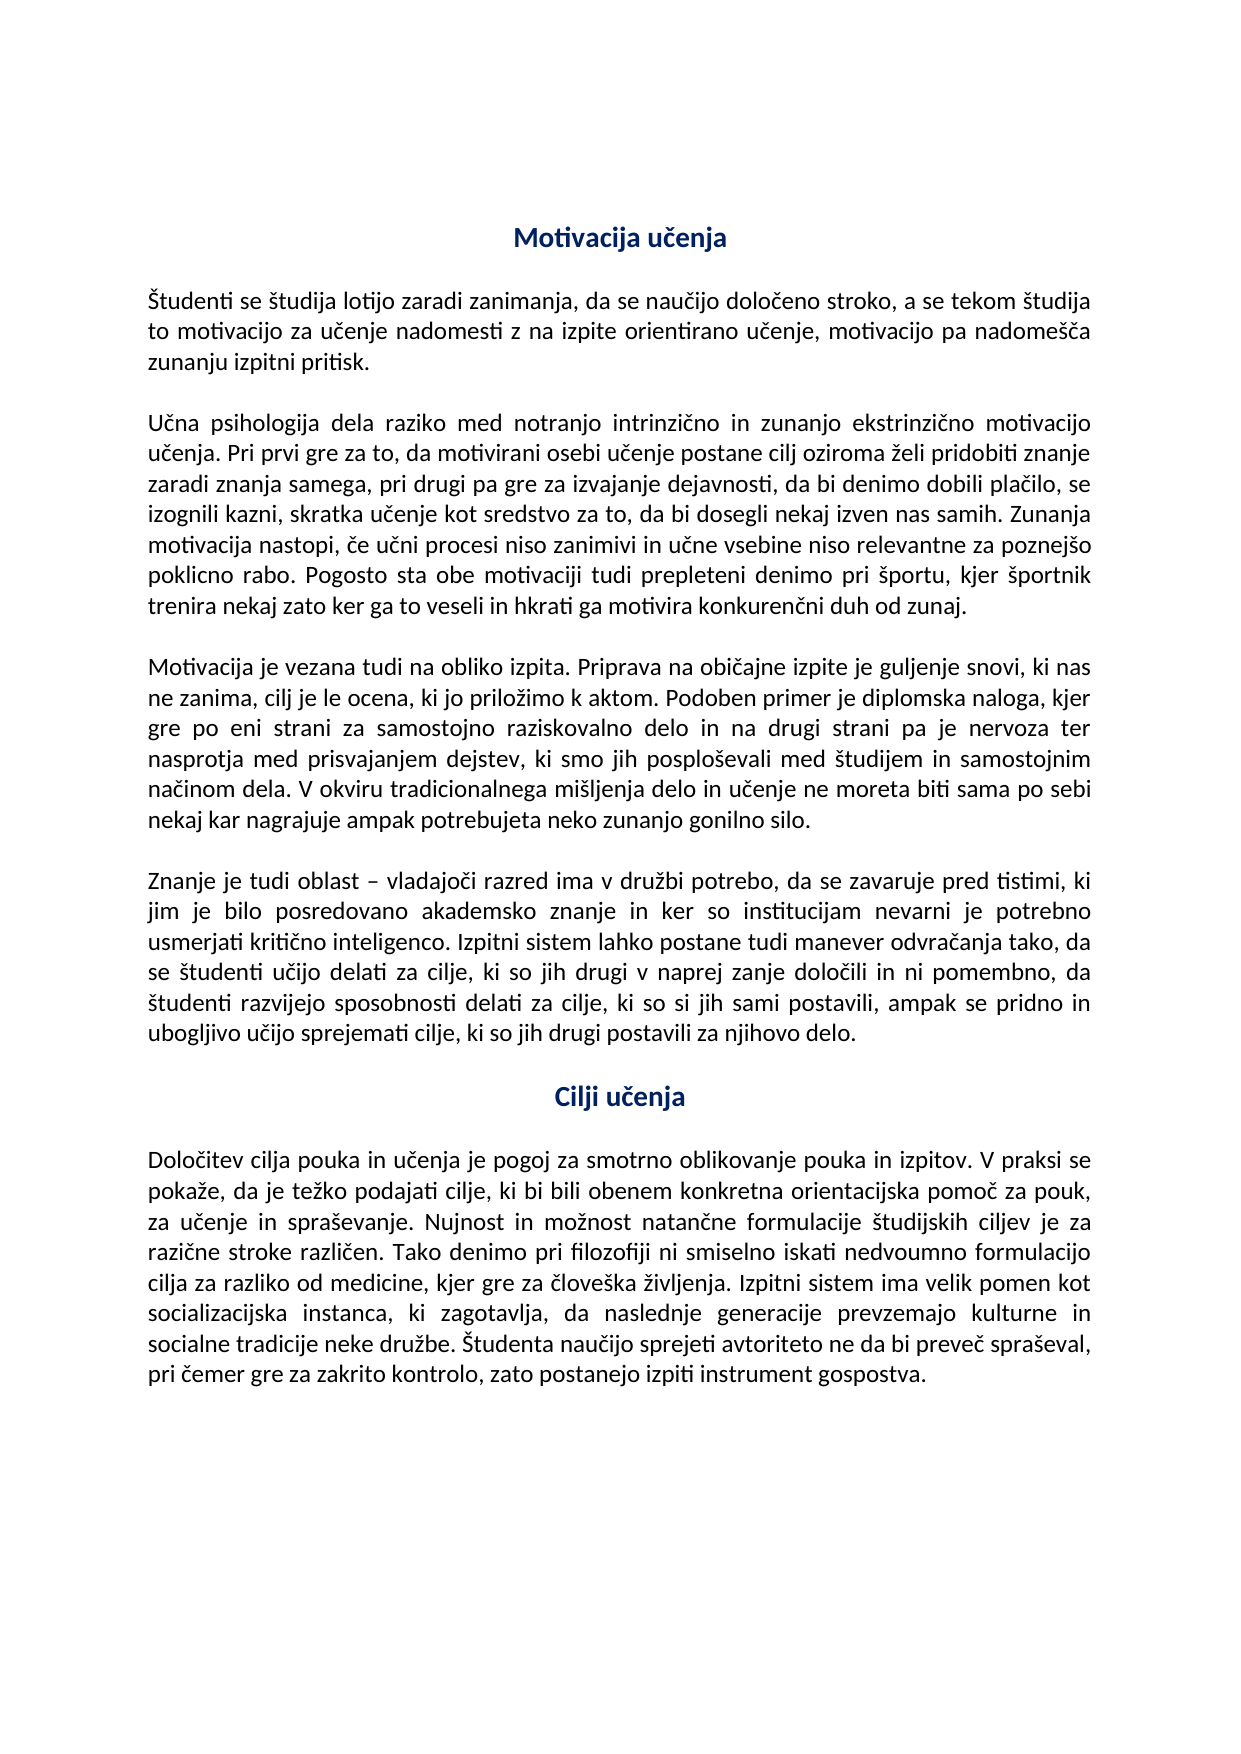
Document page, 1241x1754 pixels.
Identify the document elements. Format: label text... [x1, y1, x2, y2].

text Učna psihologija dela raziko med notranjo intrinzično in zunanjo ekstrinzično motivacijo učenja. Pri prvi gre za to, da motivirani osebi učenje postane cilj oziroma želi pridobiti znanje zaradi znanja samega, pri drugi pa gre za izvajanje dejavnosti, da bi denimo dobili plačilo, se izognili kazni, skratka učenje kot sredstvo za to, da bi dosegli nekaj izven nas samih. Zunanja motivacija nastopi, če učni procesi niso zanimivi in učne vsebine niso relevantne za poznejšo poklicno rabo. Pogosto sta obe motivaciji tudi prepleteni denimo pri športu, kjer športnik trenira nekaj zato ker ga to veseli in hkrati ga motivira konkurenčni duh od zunaj. [148, 407, 1093, 621]
text Motivacija učenja [148, 219, 1093, 254]
text Določitev cilja pouka in učenja je pogoj za smotrno oblikovanje pouka in izpitov. V praksi se pokaže, da je težko podajati cilje, ki bi bili obenem konkretna orientacijska pomoč za pouk, za učenje in spraševanje. Nujnost in možnost natančne formulacije študijskih ciljev je za razične stroke različen. Tako denimo pri filozofiji ni smiselno iskati nedvoumno formulacijo cilja za razliko od medicine, kjer gre za človeška življenja. Izpitni sistem ima velik pomen kot socializacijska instanca, ki zagotavlja, da naslednje generacije prevzemajo kulturne in socialne tradicije neke družbe. Študenta naučijo sprejeti avtoriteto ne da bi preveč spraševal, pri čemer gre za zakrito kontrolo, zato postanejo izpiti instrument gospostva. [148, 1145, 1093, 1389]
text Motivacija je vezana tudi na obliko izpita. Priprava na običajne izpite je guljenje snovi, ki nas ne zanima, cilj je le ocena, ki jo priložimo k aktom. Podoben primer je diplomska naloga, kjer gre po eni strani za samostojno raziskovalno delo in na drugi strani pa je nervoza ter nasprotja med prisvajanjem dejstev, ki smo jih posploševali med študijem in samostojnim načinom dela. V okviru tradicionalnega mišljenja delo in učenje ne moreta biti sama po sebi nekaj kar nagrajuje ampak potrebujeta neko zunanjo gonilno silo. [148, 651, 1093, 834]
text Cilji učenja [148, 1078, 1093, 1114]
text Znanje je tudi oblast – vladajoči razred ima v družbi potrebo, da se zavaruje pred tistimi, ki jim je bilo posredovano akademsko znanje in ker so institucijam nevarni je potrebno usmerjati kritično inteligenco. Izpitni sistem lahko postane tudi manever odvračanja tako, da se študenti učijo delati za cilje, ki so jih drugi v naprej zanje določili in ni pomembno, da študenti razvijejo sposobnosti delati za cilje, ki so si jih sami postavili, ampak se pridno in ubogljivo učijo sprejemati cilje, ki so jih drugi postavili za njihovo delo. [148, 865, 1093, 1048]
text Študenti se študija lotijo zaradi zanimanja, da se naučijo določeno stroko, a se tekom študija to motivacijo za učenje nadomesti z na izpite orientirano učenje, motivacijo pa nadomešča zunanju izpitni pritisk. [148, 285, 1093, 377]
